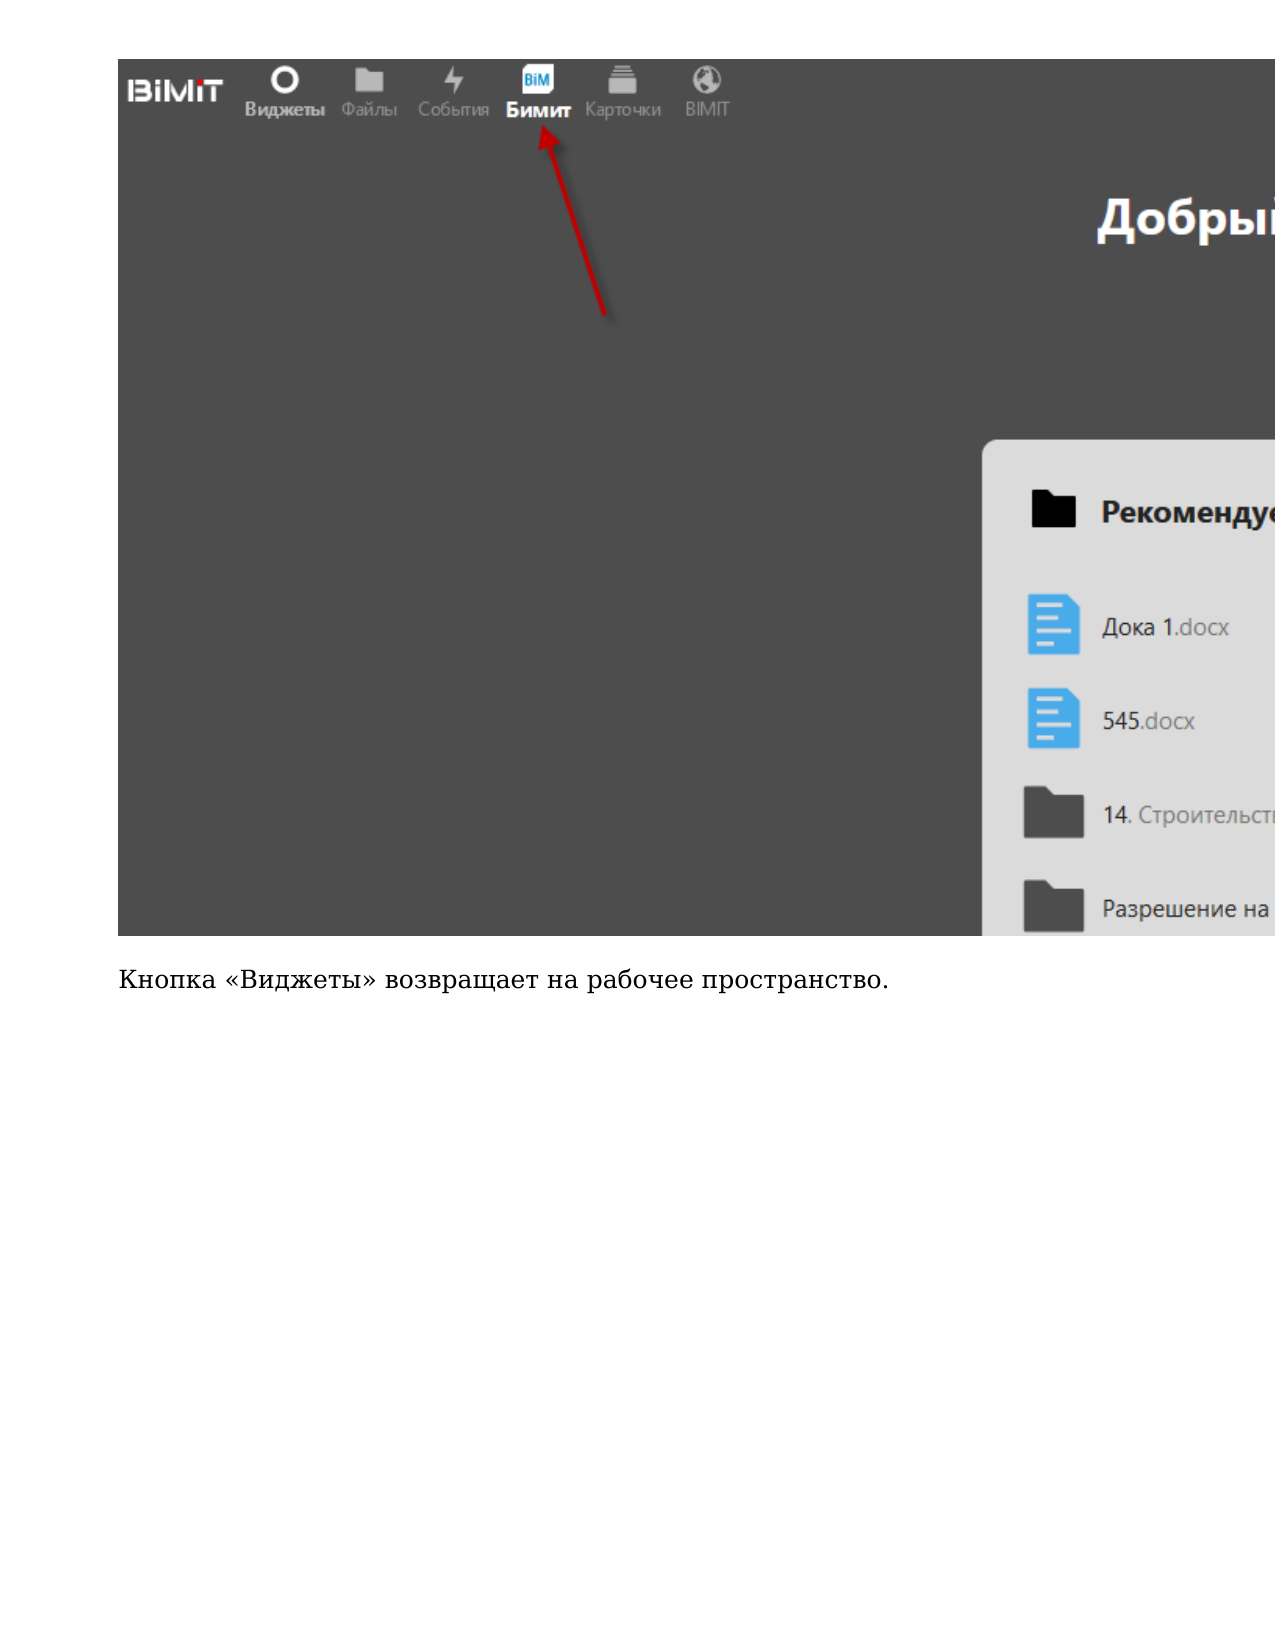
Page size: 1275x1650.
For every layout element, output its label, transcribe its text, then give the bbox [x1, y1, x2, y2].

picture [118, 59, 1275, 936]
text Кнопка «Виджеты» возвращает на рабочее пространство. [118, 965, 1216, 994]
